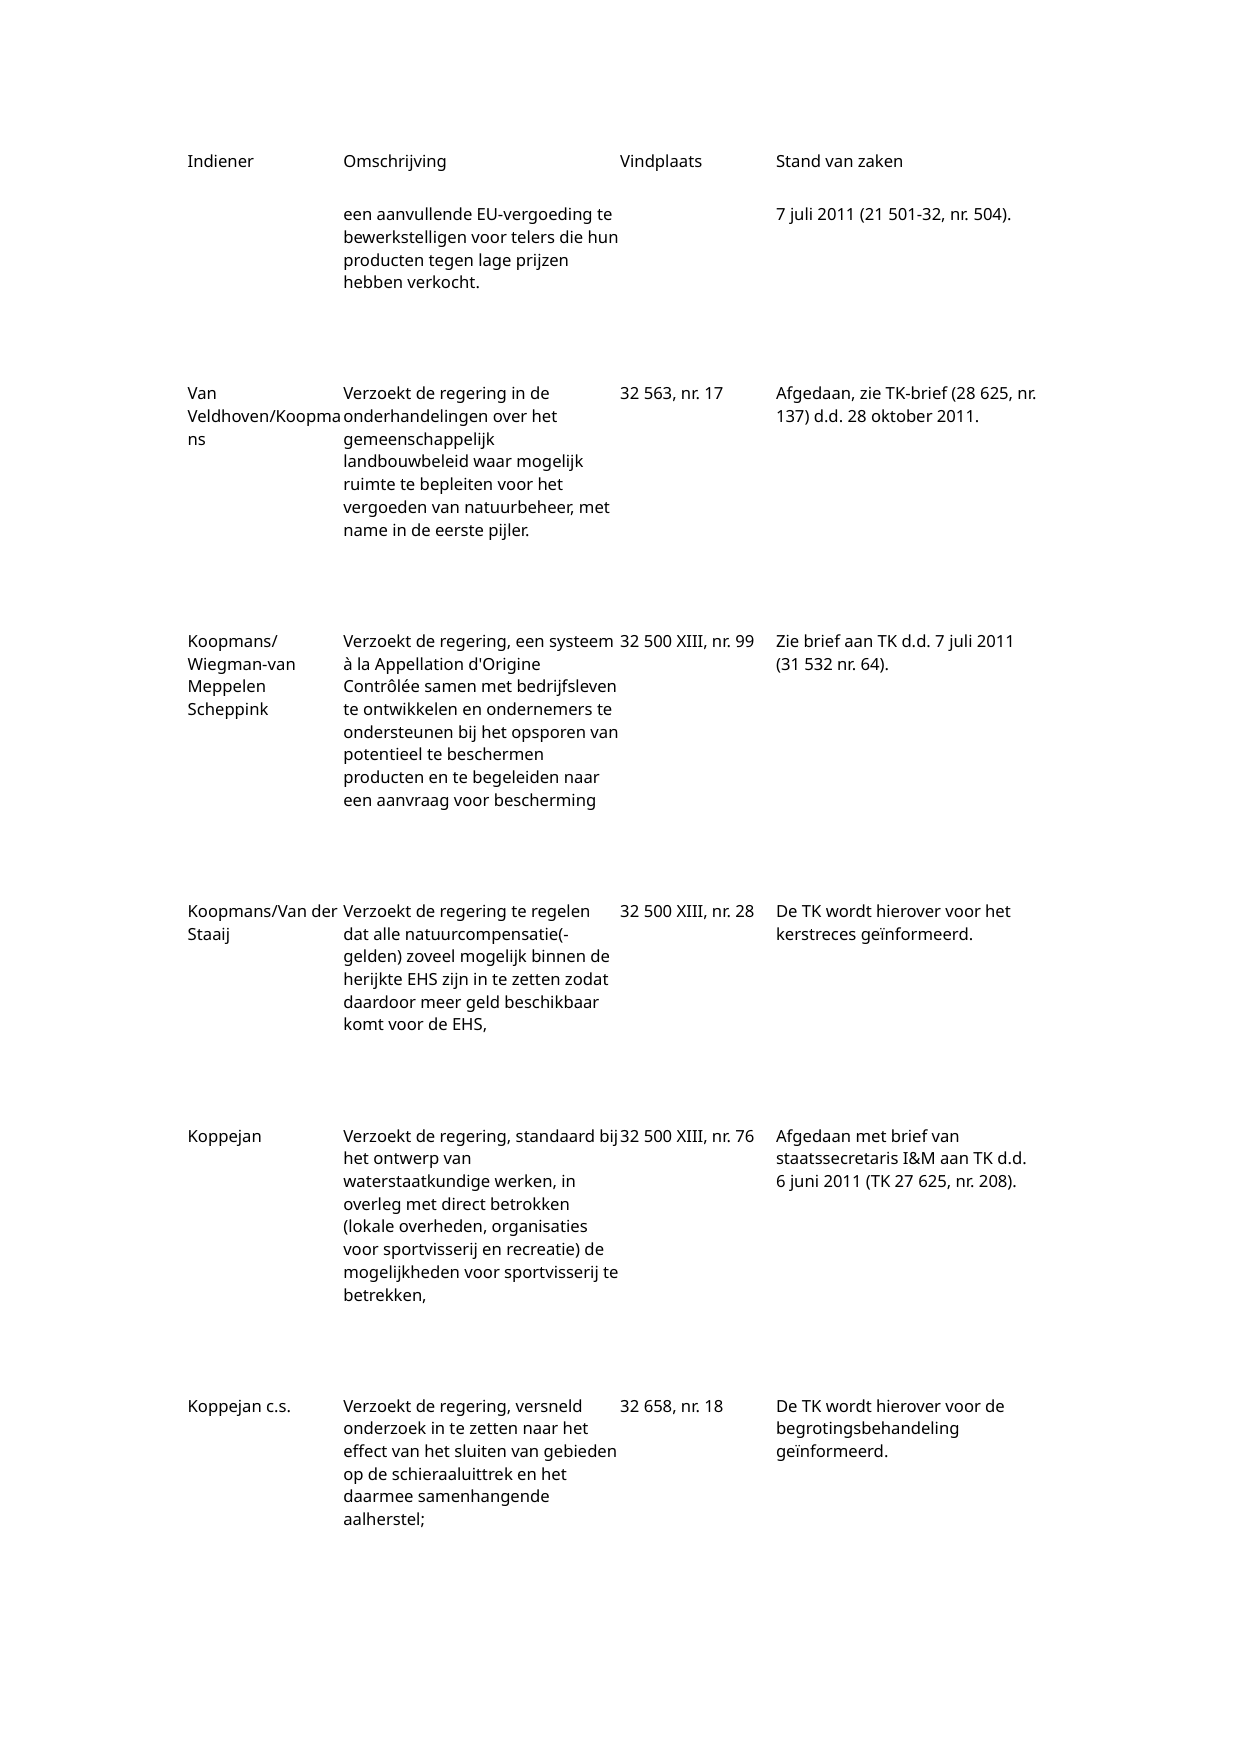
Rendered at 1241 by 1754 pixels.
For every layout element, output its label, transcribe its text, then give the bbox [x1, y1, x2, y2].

table_cell Koppejan [188, 1124, 343, 1336]
table_cell [188, 1336, 343, 1394]
table_cell Koopmans/Van der Staaij [188, 900, 343, 1066]
table_cell [776, 324, 1053, 382]
table_cell [620, 841, 776, 899]
table_header Omschrijving [343, 150, 620, 203]
table_cell Koopmans/Wiegman-van Meppelen Scheppink [188, 629, 343, 841]
table_cell 32 500 XIII, nr. 76 [620, 1124, 776, 1336]
table_cell [620, 571, 776, 629]
table_cell De TK wordt hierover voor het kerstreces geïnformeerd. [776, 900, 1053, 1066]
table_cell [343, 1066, 620, 1124]
table_cell 7 juli 2011 (21 501-32, nr. 504). [776, 203, 1053, 323]
table_cell [343, 841, 620, 899]
table_cell Verzoekt de regering, een systeem à la Appellation d'Origine Contrôlée samen met bedrijfsleven te ontwikkelen en ondernemers te ondersteunen bij het opsporen van potentieel te beschermen producten en te begeleiden naar een aanvraag voor bescherming [343, 629, 620, 841]
table_header Vindplaats [620, 150, 776, 203]
table_cell [776, 1336, 1053, 1394]
table_cell Verzoekt de regering te regelen dat alle natuurcompensatie(-gelden) zoveel mogelijk binnen de herijkte EHS zijn in te zetten zodat daardoor meer geld beschikbaar komt voor de EHS, [343, 900, 620, 1066]
table_cell Afgedaan met brief van staatssecretaris I&M aan TK d.d. 6 juni 2011 (TK 27 625, nr. 208). [776, 1124, 1053, 1336]
table_cell 32 500 XIII, nr. 28 [620, 900, 776, 1066]
table_cell Zie brief aan TK d.d. 7 juli 2011 (31 532 nr. 64). [776, 629, 1053, 841]
table_cell [343, 571, 620, 629]
table_cell 32 500 XIII, nr. 99 [620, 629, 776, 841]
table_cell Verzoekt de regering, versneld onderzoek in te zetten naar het effect van het sluiten van gebieden op de schieraaluittrek en het daarmee samenhangende aalherstel; [343, 1394, 620, 1561]
table_cell [776, 571, 1053, 629]
table_cell De TK wordt hierover voor de begrotingsbehandeling geïnformeerd. [776, 1394, 1053, 1561]
table_cell [188, 324, 343, 382]
table_cell [776, 1066, 1053, 1124]
table_cell [343, 1336, 620, 1394]
table_cell 32 658, nr. 18 [620, 1394, 776, 1561]
table_cell 32 563, nr. 17 [620, 382, 776, 571]
table_cell Verzoekt de regering in de onderhandelingen over het gemeenschappelijk landbouwbeleid waar mogelijk ruimte te bepleiten voor het vergoeden van natuurbeheer, met name in de eerste pijler. [343, 382, 620, 571]
table_cell Afgedaan, zie TK-brief (28 625, nr. 137) d.d. 28 oktober 2011. [776, 382, 1053, 571]
table_cell een aanvullende EU-vergoeding te bewerkstelligen voor telers die hun producten tegen lage prijzen hebben verkocht. [343, 203, 620, 323]
table_cell Verzoekt de regering, standaard bij het ontwerp van waterstaatkundige werken, in overleg met direct betrokken (lokale overheden, organisaties voor sportvisserij en recreatie) de mogelijkheden voor sportvisserij te betrekken, [343, 1124, 620, 1336]
table_cell [620, 324, 776, 382]
table_cell [620, 203, 776, 323]
table_cell [188, 571, 343, 629]
table_header Indiener [188, 150, 343, 203]
table_cell [620, 1336, 776, 1394]
table_cell Koppejan c.s. [188, 1394, 343, 1561]
table_cell [776, 841, 1053, 899]
table_cell [343, 324, 620, 382]
table_cell [188, 203, 343, 323]
table_cell [188, 841, 343, 899]
table_cell [188, 1066, 343, 1124]
table_header Stand van zaken [776, 150, 1053, 203]
table_cell [620, 1066, 776, 1124]
table_cell Van Veldhoven/Koopmans [188, 382, 343, 571]
